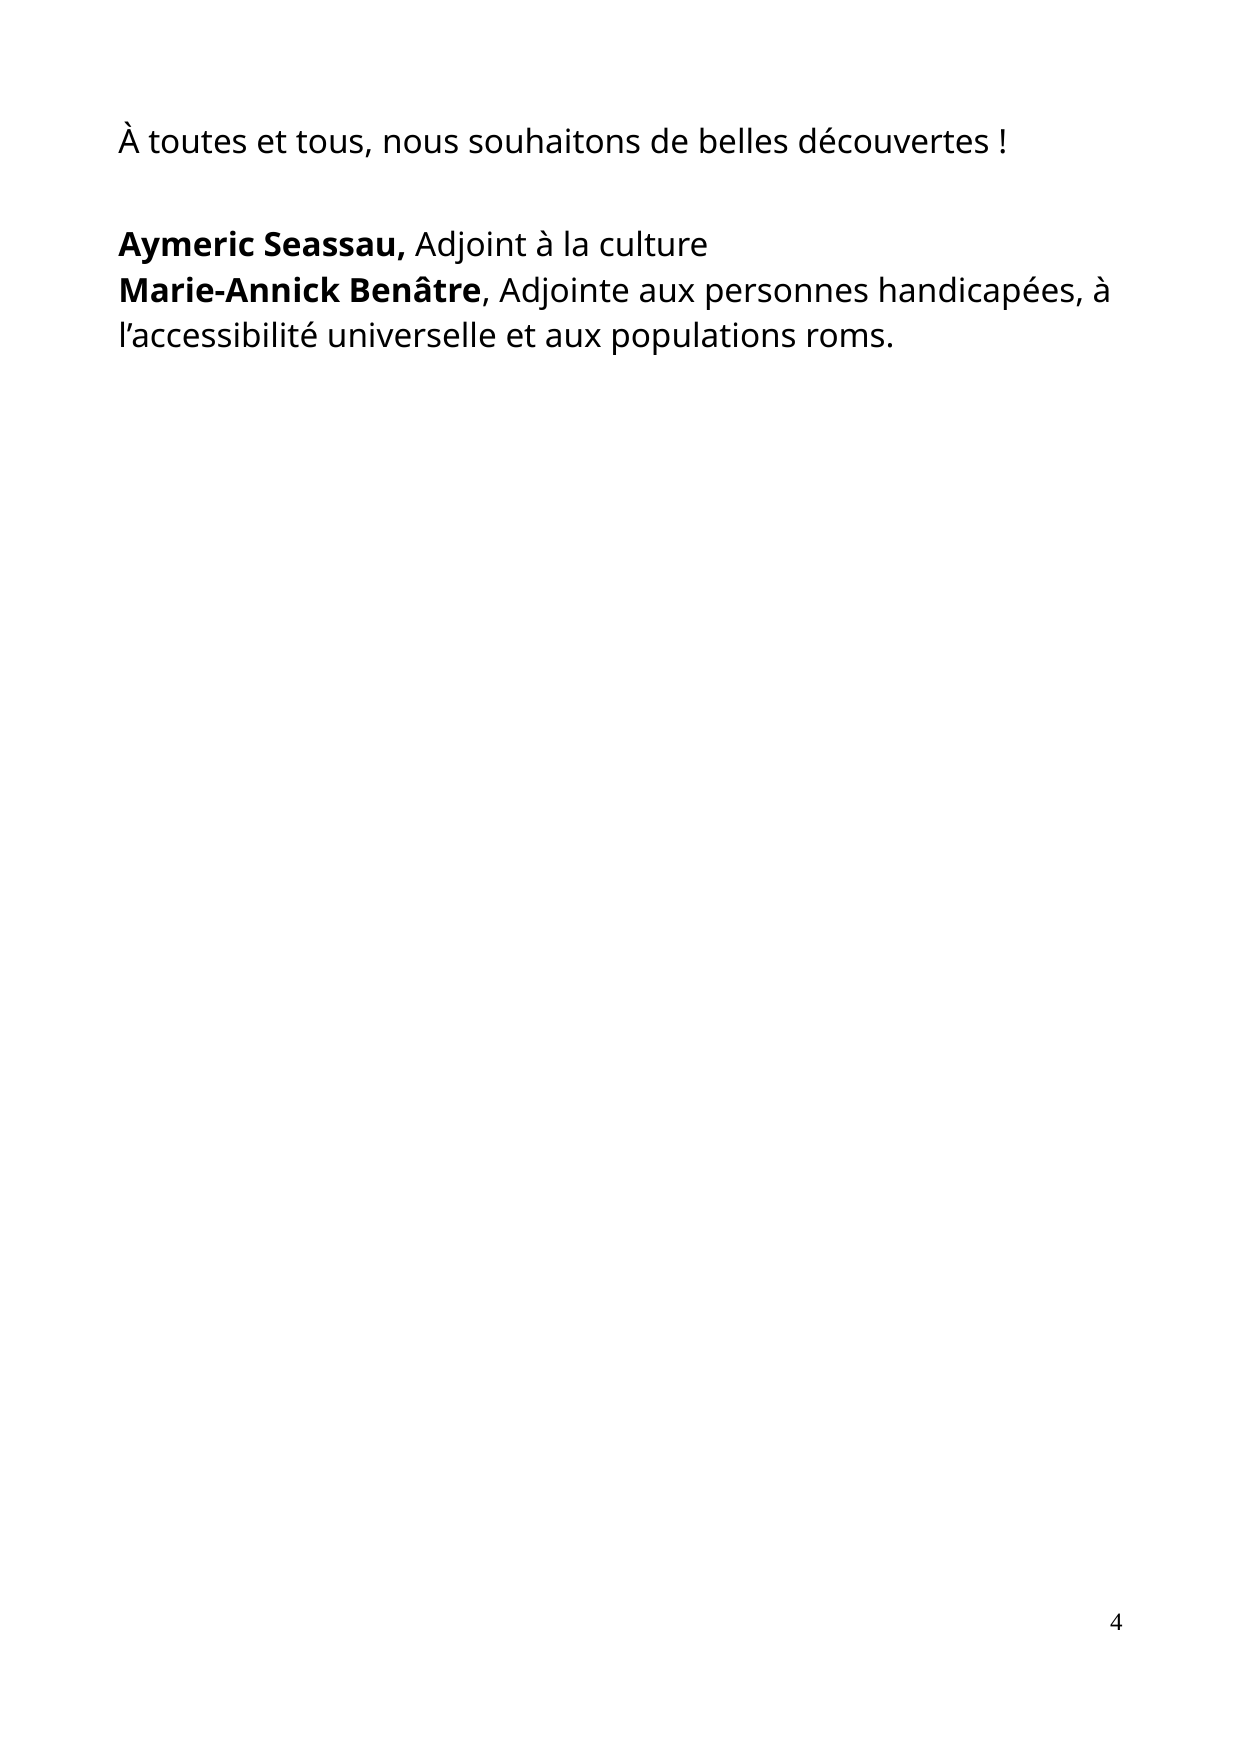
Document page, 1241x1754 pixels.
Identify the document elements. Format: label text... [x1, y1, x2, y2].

text Aymeric Seassau, Adjoint à la culture [118, 221, 1122, 266]
text Marie-Annick Benâtre, Adjointe aux personnes handicapées, à l’accessibilité universelle et aux populations roms. [118, 266, 1122, 357]
text À toutes et tous, nous souhaitons de belles découvertes ! [118, 118, 1122, 163]
